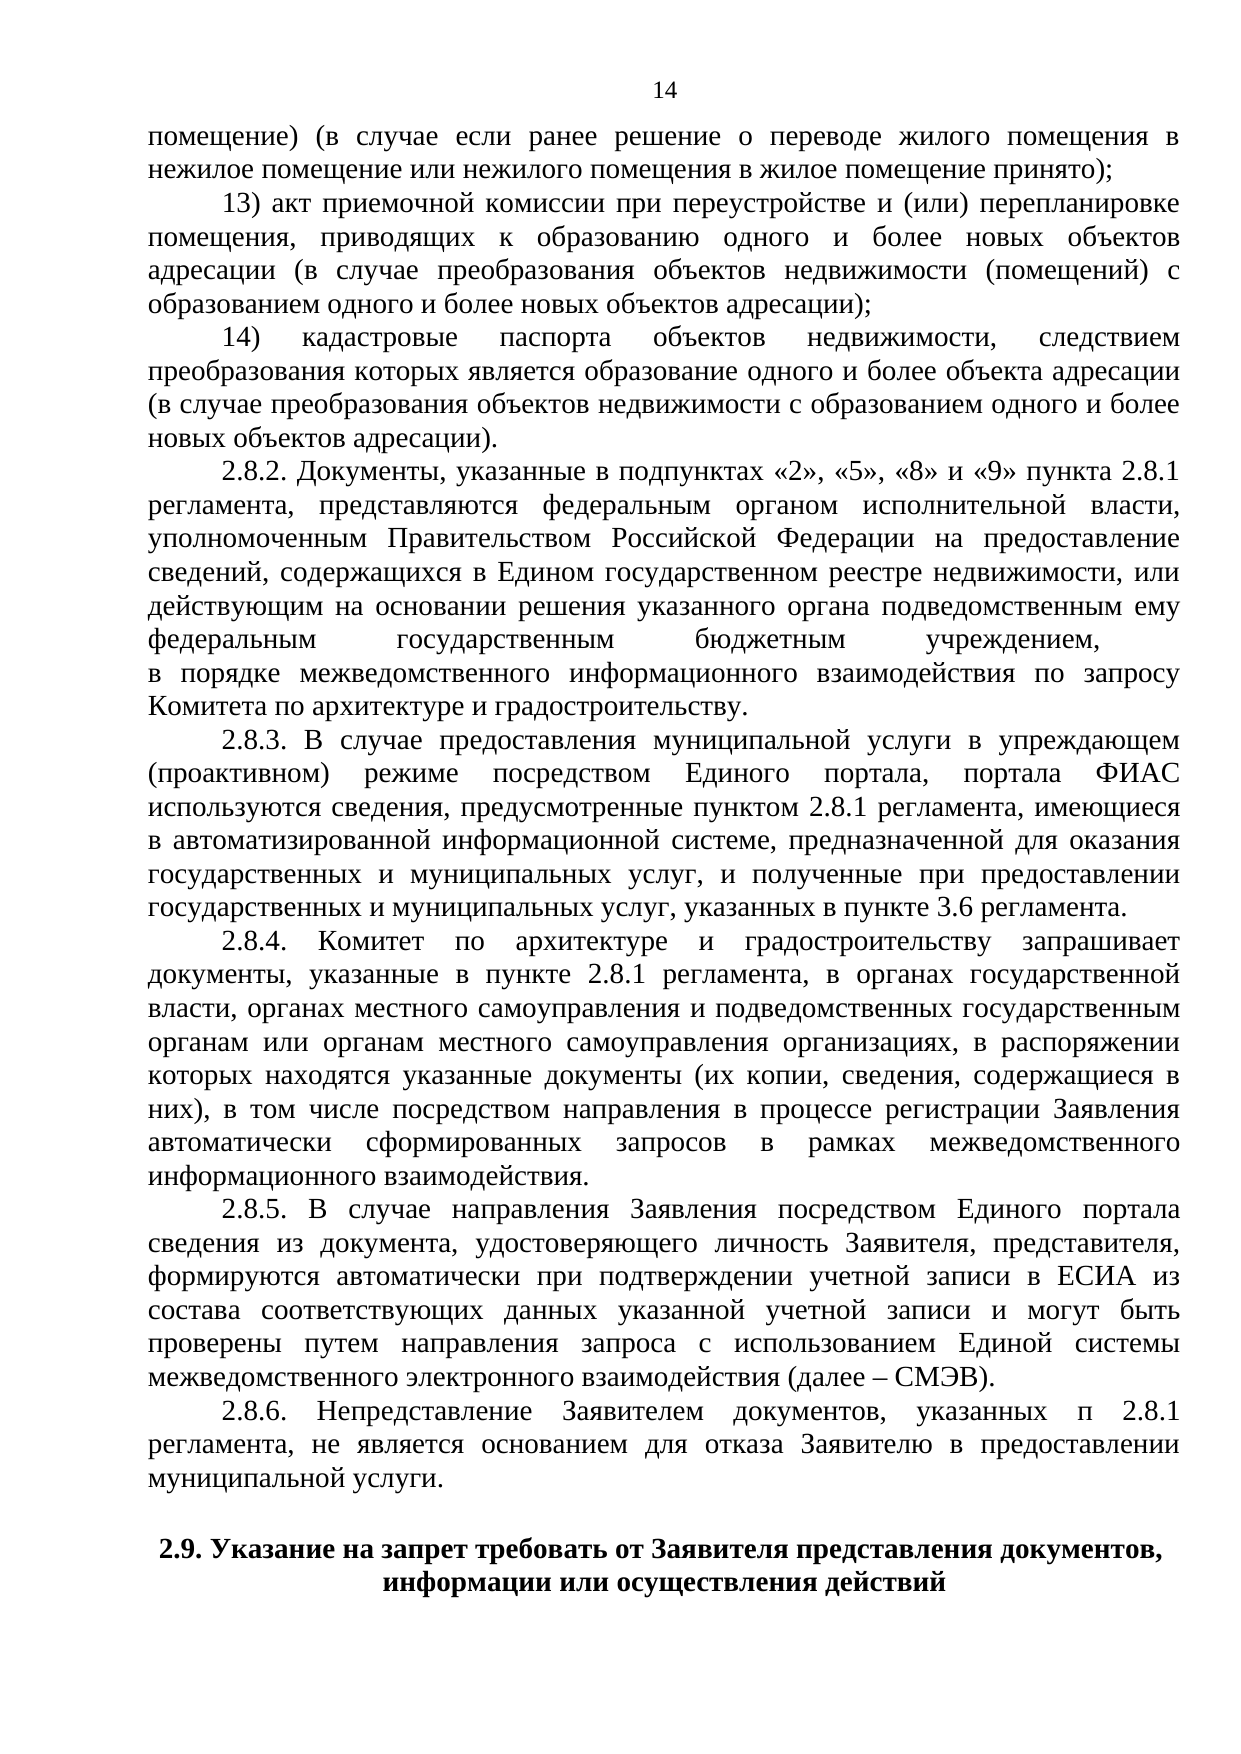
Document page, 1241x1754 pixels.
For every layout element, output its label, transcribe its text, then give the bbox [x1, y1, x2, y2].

text 14) кадастровые паспорта объектов недвижимости, следствием преобразования которых является образование одного и более объекта адресации (в случае преобразования объектов недвижимости с образованием одного и более новых объектов адресации). [148, 319, 1181, 453]
subtitle 2.9. Указание на запрет требовать от Заявителя представления документов, информации или осуществления действий [148, 1531, 1181, 1598]
text помещение) (в случае если ранее решение о переводе жилого помещения в нежилое помещение или нежилого помещения в жилое помещение принято); [148, 118, 1181, 185]
text 13) акт приемочной комиссии при переустройстве и (или) перепланировке помещения, приводящих к образованию одного и более новых объектов адресации (в случае преобразования объектов недвижимости (помещений) с образованием одного и более новых объектов адресации); [148, 185, 1181, 319]
text 2.8.4. Комитет по архитектуре и градостроительству запрашивает документы, указанные в пункте 2.8.1 регламента, в органах государственной власти, органах местного самоуправления и подведомственных государственным органам или органам местного самоуправления организациях, в распоряжении которых находятся указанные документы (их копии, сведения, содержащиеся в них), в том числе посредством направления в процессе регистрации Заявления автоматически сформированных запросов в рамках межведомственного информационного взаимодействия. [148, 923, 1181, 1191]
text 2.8.2. Документы, указанные в подпунктах «2», «5», «8» и «9» пункта 2.8.1 регламента, представляются федеральным органом исполнительной власти, уполномоченным Правительством Российской Федерации на предоставление сведений, содержащихся в Едином государственном реестре недвижимости, или действующим на основании решения указанного органа подведомственным ему федеральным государственным бюджетным учреждением, в порядке межведомственного информационного взаимодействия по запросу Комитета по архитектуре и градостроительству. [148, 453, 1181, 722]
text 2.8.3. В случае предоставления муниципальной услуги в упреждающем (проактивном) режиме посредством Единого портала, портала ФИАС используются сведения, предусмотренные пунктом 2.8.1 регламента, имеющиеся в автоматизированной информационной системе, предназначенной для оказания государственных и муниципальных услуг, и полученные при предоставлении государственных и муниципальных услуг, указанных в пункте 3.6 регламента. [148, 722, 1181, 923]
text 2.8.6. Непредставление Заявителем документов, указанных п 2.8.1 регламента, не является основанием для отказа Заявителю в предоставлении муниципальной услуги. [148, 1393, 1181, 1493]
text 2.8.5. В случае направления Заявления посредством Единого портала сведения из документа, удостоверяющего личность Заявителя, представителя, формируются автоматически при подтверждении учетной записи в ЕСИА из состава соответствующих данных указанной учетной записи и могут быть проверены путем направления запроса с использованием Единой системы межведомственного электронного взаимодействия (далее – СМЭВ). [148, 1191, 1181, 1393]
